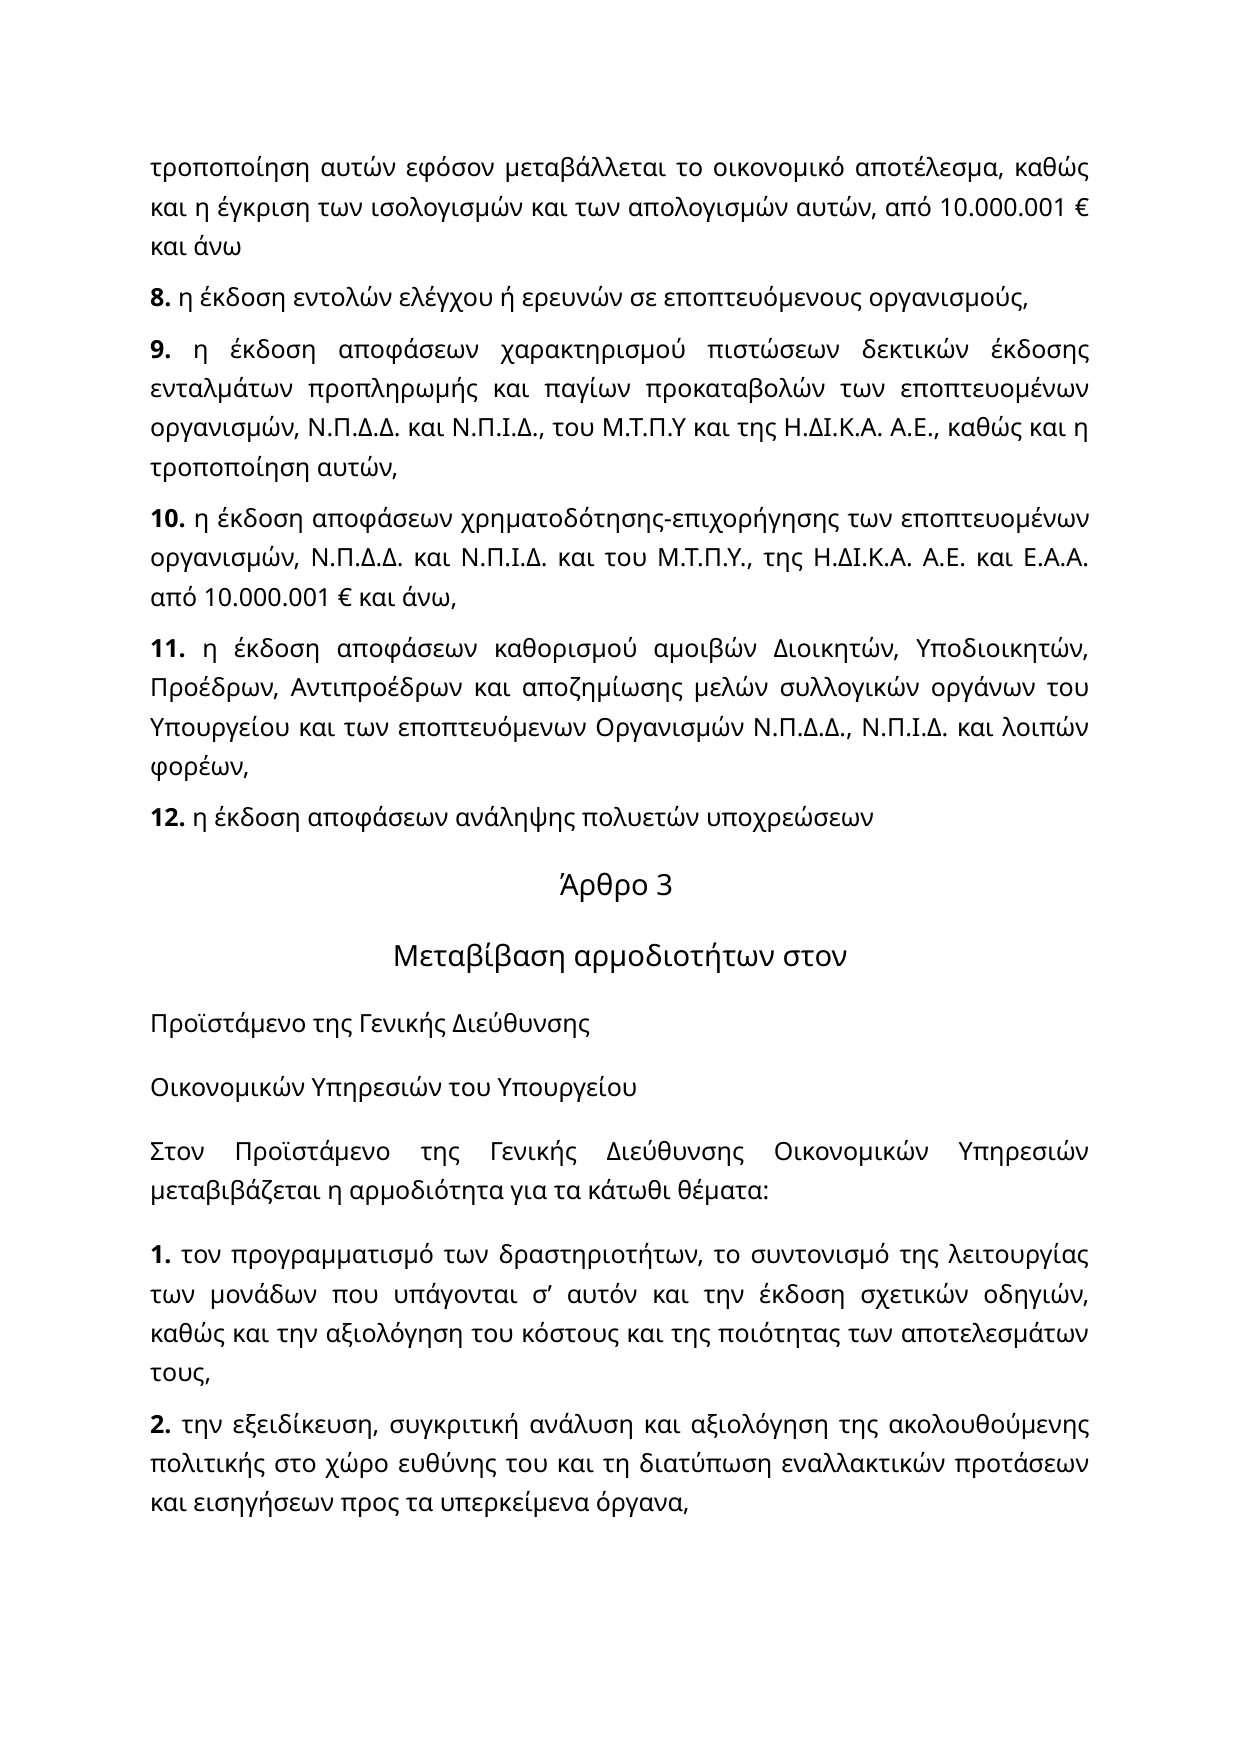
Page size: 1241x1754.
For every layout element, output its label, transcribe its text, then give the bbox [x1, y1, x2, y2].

text τροποποίηση αυτών εφόσον μεταβάλλεται το οικονομικό αποτέλεσμα, καθώς και η έγκριση των ισολογισμών και των απολογισμών αυτών, από 10.000.001 € και άνω [150, 150, 1090, 262]
text 1. τον προγραμματισμό των δραστηριοτήτων, το συντονισμό της λειτουργίας των μονάδων που υπάγονται σ’ αυτόν και την έκδοση σχετικών οδηγιών, καθώς και την αξιολόγηση του κόστους και της ποιότητας των αποτελεσμάτων τους, [150, 1237, 1090, 1389]
text 2. την εξειδίκευση, συγκριτική ανάλυση και αξιολόγηση της ακολουθούμενης πολιτικής στο χώρο ευθύνης του και τη διατύπωση εναλλακτικών προτάσεων και εισηγήσεων προς τα υπερκείμενα όργανα, [150, 1406, 1090, 1519]
text 9. η έκδοση αποφάσεων χαρακτηρισμού πιστώσεων δεκτικών έκδοσης ενταλμάτων προπληρωμής και παγίων προκαταβολών των εποπτευομένων οργανισμών, Ν.Π.Δ.Δ. και Ν.Π.Ι.Δ., του Μ.Τ.Π.Υ και της Η.ΔΙ.Κ.Α. Α.Ε., καθώς και η τροποποίηση αυτών, [150, 332, 1090, 483]
subtitle Μεταβίβαση αρμοδιοτήτων στον [150, 935, 1090, 974]
subtitle Άρθρο 3 [150, 864, 1090, 904]
text 10. η έκδοση αποφάσεων χρηματοδότησης-επιχορήγησης των εποπτευομένων οργανισμών, Ν.Π.Δ.Δ. και Ν.Π.Ι.Δ. και του Μ.Τ.Π.Υ., της Η.ΔΙ.Κ.Α. Α.Ε. και Ε.Α.Α. από 10.000.001 € και άνω, [150, 501, 1090, 613]
text Στον Προϊστάμενο της Γενικής Διεύθυνσης Οικονομικών Υπηρεσιών μεταβιβάζεται η αρμοδιότητα για τα κάτωθι θέματα: [150, 1134, 1090, 1207]
text Προϊστάμενο της Γενικής Διεύθυνσης [150, 1005, 1090, 1039]
text Οικονομικών Υπηρεσιών του Υπουργείου [150, 1069, 1090, 1104]
text 12. η έκδοση αποφάσεων ανάληψης πολυετών υποχρεώσεων [150, 800, 1090, 834]
text 8. η έκδοση εντολών ελέγχου ή ερευνών σε εποπτευόμενους οργανισμούς, [150, 280, 1090, 314]
text 11. η έκδοση αποφάσεων καθορισμού αμοιβών Διοικητών, Υποδιοικητών, Προέδρων, Αντιπροέδρων και αποζημίωσης μελών συλλογικών οργάνων του Υπουργείου και των εποπτευόμενων Οργανισμών Ν.Π.Δ.Δ., Ν.Π.Ι.Δ. και λοιπών φορέων, [150, 631, 1090, 782]
